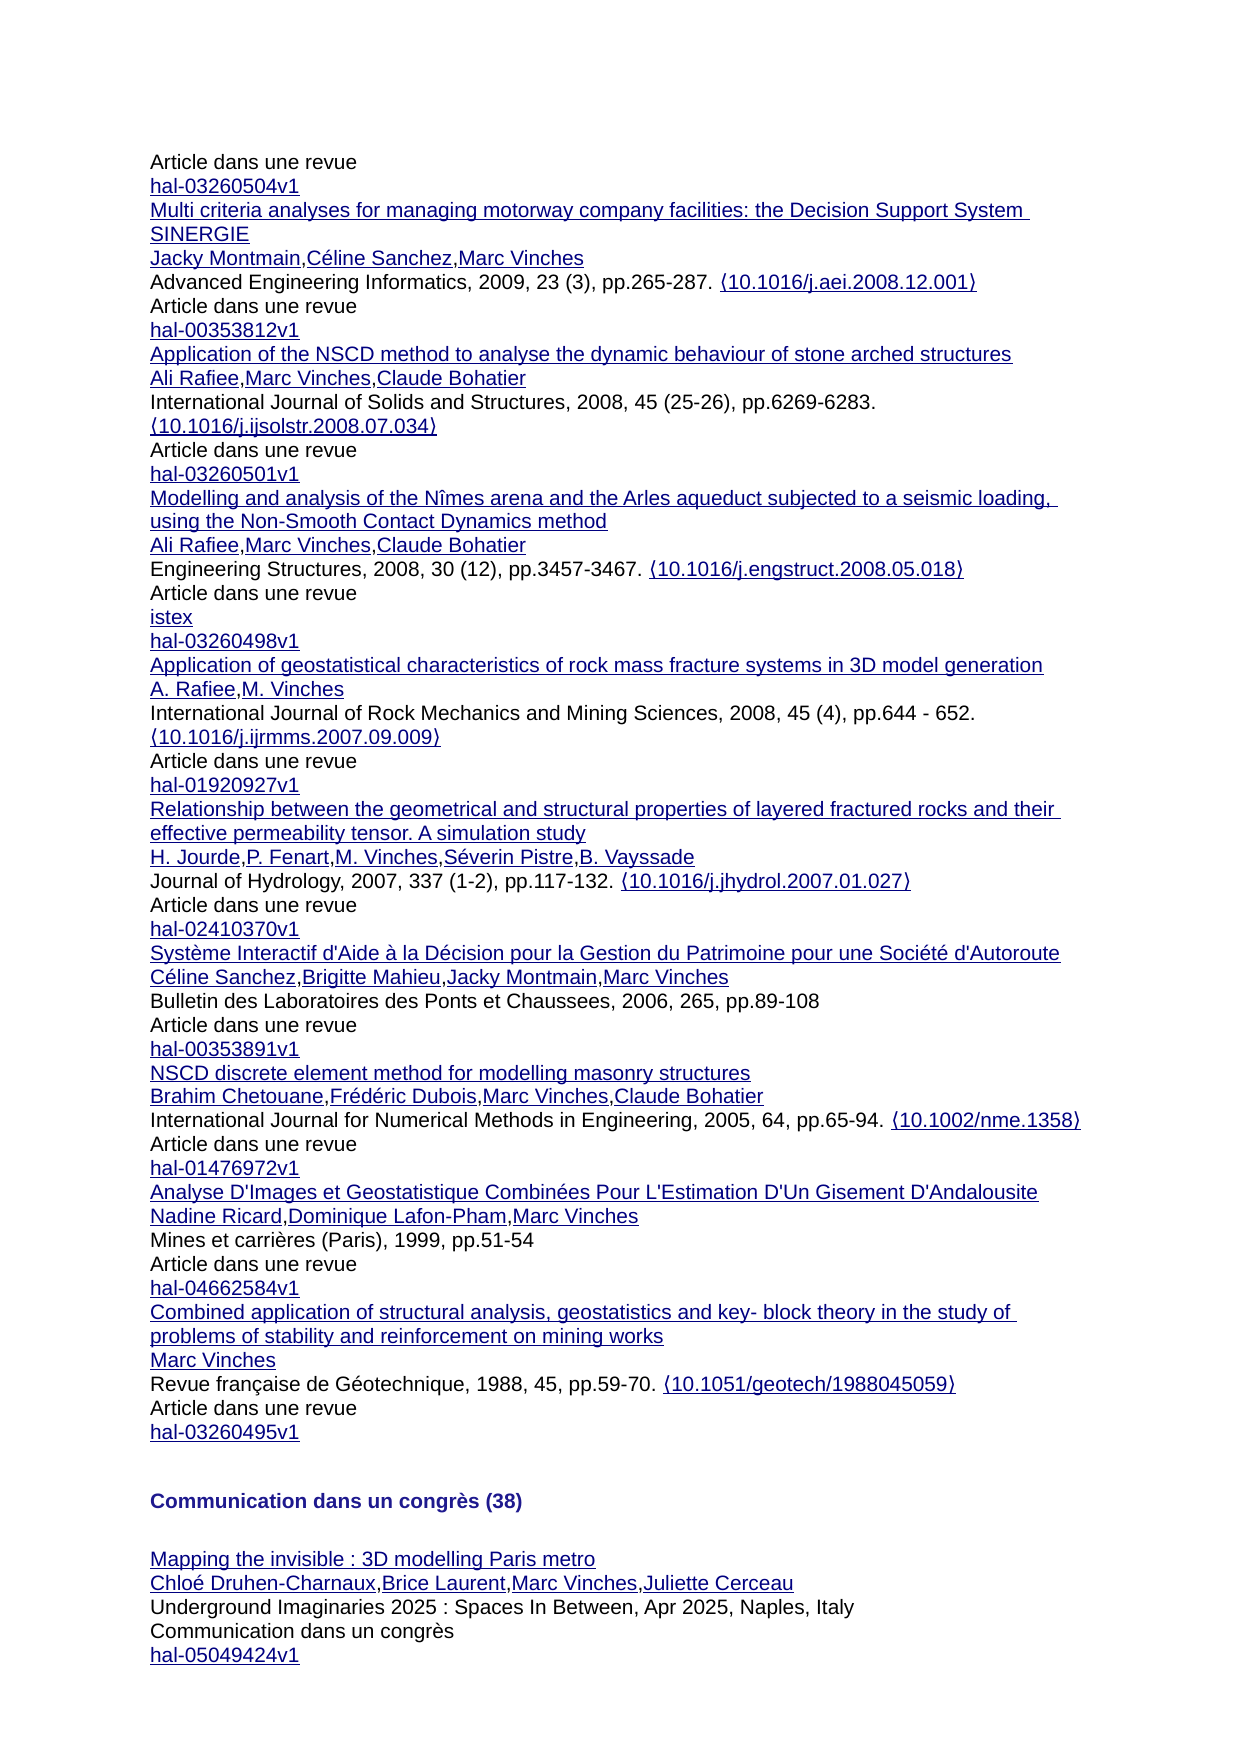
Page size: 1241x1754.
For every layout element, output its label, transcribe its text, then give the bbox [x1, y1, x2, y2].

table_header Mapping the invisible : 3D modelling Paris metro Chloé Druhen-Charnaux,Brice Laurent,Marc Vinches,Juliette Cerceau Underground Imaginaries 2025 : Spaces In Between, Apr 2025, Naples, Italy Communication dans un congrès hal-05049424v1 [150, 1547, 1090, 1667]
table_cell Relationship between the geometrical and structural properties of layered fractured rocks and their effective permeability tensor. A simulation study H. Jourde,P. Fenart,M. Vinches,Séverin Pistre,B. Vayssade Journal of Hydrology, 2007, 337 (1-2), pp.117-132. ⟨10.1016/j.jhydrol.2007.01.027⟩ Article dans une revue hal-02410370v1 [150, 797, 1090, 941]
table_cell Application of the NSCD method to analyse the dynamic behaviour of stone arched structures Ali Rafiee,Marc Vinches,Claude Bohatier International Journal of Solids and Structures, 2008, 45 (25-26), pp.6269-6283. ⟨10.1016/j.ijsolstr.2008.07.034⟩ Article dans une revue hal-03260501v1 [150, 342, 1090, 485]
table_cell NSCD discrete element method for modelling masonry structures Brahim Chetouane,Frédéric Dubois,Marc Vinches,Claude Bohatier International Journal for Numerical Methods in Engineering, 2005, 64, pp.65-94. ⟨10.1002/nme.1358⟩ Article dans une revue hal-01476972v1 [150, 1060, 1090, 1180]
table_cell Système Interactif d'Aide à la Décision pour la Gestion du Patrimoine pour une Société d'Autoroute Céline Sanchez,Brigitte Mahieu,Jacky Montmain,Marc Vinches Bulletin des Laboratoires des Ponts et Chaussees, 2006, 265, pp.89-108 Article dans une revue hal-00353891v1 [150, 941, 1090, 1060]
table_cell Analyse D'Images et Geostatistique Combinées Pour L'Estimation D'Un Gisement D'Andalousite Nadine Ricard,Dominique Lafon-Pham,Marc Vinches Mines et carrières (Paris), 1999, pp.51-54 Article dans une revue hal-04662584v1 [150, 1180, 1090, 1300]
table_cell Application of geostatistical characteristics of rock mass fracture systems in 3D model generation A. Rafiee,M. Vinches International Journal of Rock Mechanics and Mining Sciences, 2008, 45 (4), pp.644 - 652. ⟨10.1016/j.ijrmms.2007.09.009⟩ Article dans une revue hal-01920927v1 [150, 653, 1090, 797]
table_cell Modelling and analysis of the Nîmes arena and the Arles aqueduct subjected to a seismic loading, using the Non-Smooth Contact Dynamics method Ali Rafiee,Marc Vinches,Claude Bohatier Engineering Structures, 2008, 30 (12), pp.3457-3467. ⟨10.1016/j.engstruct.2008.05.018⟩ Article dans une revue istex hal-03260498v1 [150, 485, 1090, 653]
subtitle Communication dans un congrès (38) [150, 1488, 1090, 1512]
table_cell Combined application of structural analysis, geostatistics and key- block theory in the study of problems of stability and reinforcement on mining works Marc Vinches Revue française de Géotechnique, 1988, 45, pp.59-70. ⟨10.1051/geotech/1988045059⟩ Article dans une revue hal-03260495v1 [150, 1300, 1090, 1444]
table_cell Article dans une revue hal-03260504v1 [150, 150, 1090, 198]
table_cell Multi criteria analyses for managing motorway company facilities: the Decision Support System SINERGIE Jacky Montmain,Céline Sanchez,Marc Vinches Advanced Engineering Informatics, 2009, 23 (3), pp.265-287. ⟨10.1016/j.aei.2008.12.001⟩ Article dans une revue hal-00353812v1 [150, 198, 1090, 342]
